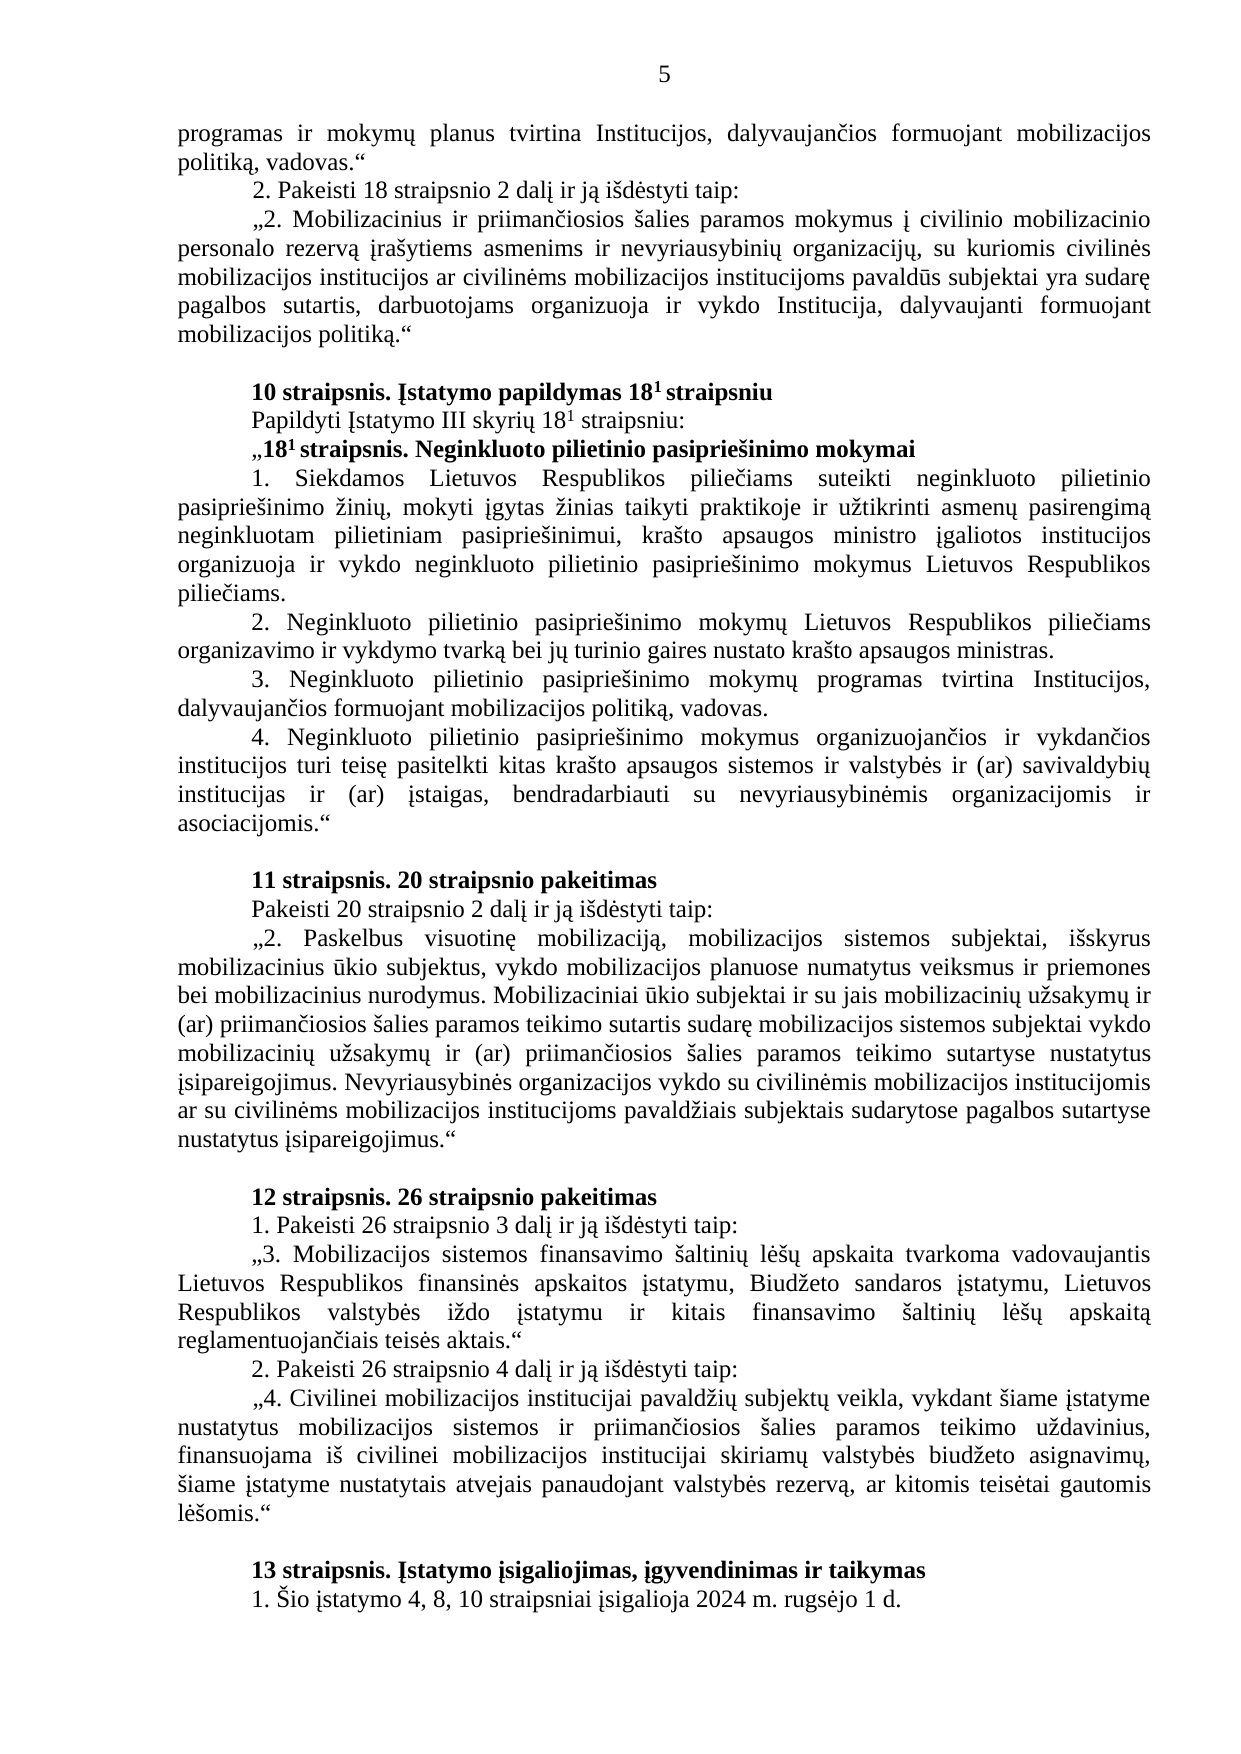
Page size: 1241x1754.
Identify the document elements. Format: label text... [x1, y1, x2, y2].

text 3. Neginkluoto pilietinio pasipriešinimo mokymų programas tvirtina Institucijos, dalyvaujančios formuojant mobilizacijos politiką, vadovas. [177, 664, 1152, 722]
text 2. Neginkluoto pilietinio pasipriešinimo mokymų Lietuvos Respublikos piliečiams organizavimo ir vykdymo tvarką bei jų turinio gaires nustato krašto apsaugos ministras. [177, 607, 1152, 664]
text 1. Šio įstatymo 4, 8, 10 straipsniai įsigalioja 2024 m. rugsėjo 1 d. [177, 1584, 1152, 1613]
text „2. Mobilizacinius ir priimančiosios šalies paramos mokymus į civilinio mobilizacinio personalo rezervą įrašytiems asmenims ir nevyriausybinių organizacijų, su kuriomis civilinės mobilizacijos institucijos ar civilinėms mobilizacijos institucijoms pavaldūs subjektai yra sudarę pagalbos sutartis, darbuotojams organizuoja ir vykdo Institucija, dalyvaujanti formuojant mobilizacijos politiką.“ [177, 204, 1152, 348]
text Pakeisti 20 straipsnio 2 dalį ir ją išdėstyti taip: [177, 894, 1152, 923]
text 10 straipsnis. Įstatymo papildymas 181 straipsniu [177, 377, 1152, 406]
text „4. Civilinei mobilizacijos institucijai pavaldžių subjektų veikla, vykdant šiame įstatyme nustatytus mobilizacijos sistemos ir priimančiosios šalies paramos teikimo uždavinius, finansuojama iš civilinei mobilizacijos institucijai skiriamų valstybės biudžeto asignavimų, šiame įstatyme nustatytais atvejais panaudojant valstybės rezervą, ar kitomis teisėtai gautomis lėšomis.“ [177, 1383, 1152, 1527]
text Papildyti Įstatymo III skyrių 181 straipsniu: [177, 406, 1152, 434]
text 13 straipsnis. Įstatymo įsigaliojimas, įgyvendinimas ir taikymas [177, 1556, 1152, 1584]
text 2. Pakeisti 26 straipsnio 4 dalį ir ją išdėstyti taip: [177, 1354, 1152, 1383]
text 11 straipsnis. 20 straipsnio pakeitimas [177, 866, 1152, 894]
text „2. Paskelbus visuotinę mobilizaciją, mobilizacijos sistemos subjektai, išskyrus mobilizacinius ūkio subjektus, vykdo mobilizacijos planuose numatytus veiksmus ir priemones bei mobilizacinius nurodymus. Mobilizaciniai ūkio subjektai ir su jais mobilizacinių užsakymų ir (ar) priimančiosios šalies paramos teikimo sutartis sudarę mobilizacijos sistemos subjektai vykdo mobilizacinių užsakymų ir (ar) priimančiosios šalies paramos teikimo sutartyse nustatytus įsipareigojimus. Nevyriausybinės organizacijos vykdo su civilinėmis mobilizacijos institucijomis ar su civilinėms mobilizacijos institucijoms pavaldžiais subjektais sudarytose pagalbos sutartyse nustatytus įsipareigojimus.“ [177, 923, 1152, 1153]
text 2. Pakeisti 18 straipsnio 2 dalį ir ją išdėstyti taip: [177, 176, 1152, 204]
text 1. Pakeisti 26 straipsnio 3 dalį ir ją išdėstyti taip: [177, 1211, 1152, 1239]
text „181 straipsnis. Neginkluoto pilietinio pasipriešinimo mokymai [177, 434, 1152, 463]
text 1. Siekdamos Lietuvos Respublikos piliečiams suteikti neginkluoto pilietinio pasipriešinimo žinių, mokyti įgytas žinias taikyti praktikoje ir užtikrinti asmenų pasirengimą neginkluotam pilietiniam pasipriešinimui, krašto apsaugos ministro įgaliotos institucijos organizuoja ir vykdo neginkluoto pilietinio pasipriešinimo mokymus Lietuvos Respublikos piliečiams. [177, 463, 1152, 607]
text programas ir mokymų planus tvirtina Institucijos, dalyvaujančios formuojant mobilizacijos politiką, vadovas.“ [177, 118, 1152, 176]
text 12 straipsnis. 26 straipsnio pakeitimas [177, 1182, 1152, 1211]
text „3. Mobilizacijos sistemos finansavimo šaltinių lėšų apskaita tvarkoma vadovaujantis Lietuvos Respublikos finansinės apskaitos įstatymu, Biudžeto sandaros įstatymu, Lietuvos Respublikos valstybės iždo įstatymu ir kitais finansavimo šaltinių lėšų apskaitą reglamentuojančiais teisės aktais.“ [177, 1239, 1152, 1354]
text 4. Neginkluoto pilietinio pasipriešinimo mokymus organizuojančios ir vykdančios institucijos turi teisę pasitelkti kitas krašto apsaugos sistemos ir valstybės ir (ar) savivaldybių institucijas ir (ar) įstaigas, bendradarbiauti su nevyriausybinėmis organizacijomis ir asociacijomis.“ [177, 722, 1152, 837]
